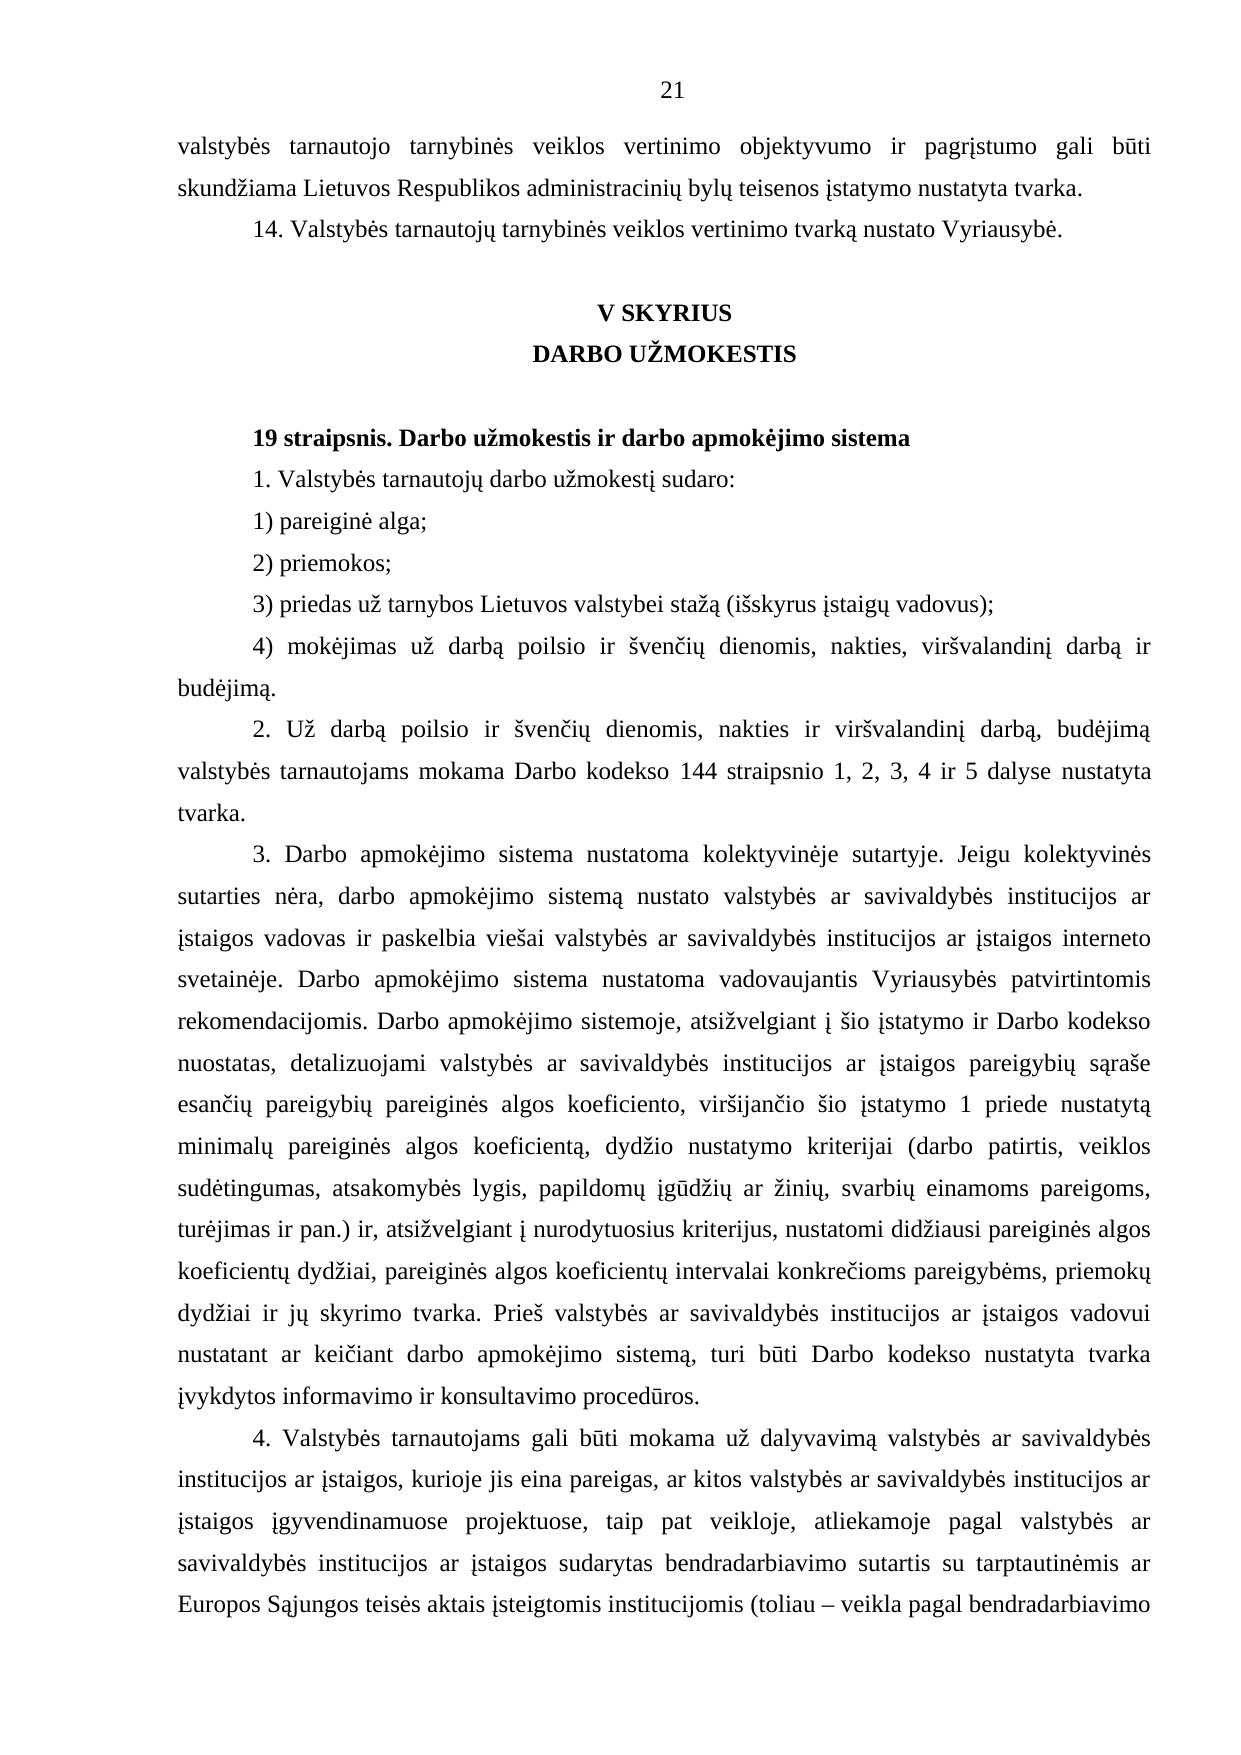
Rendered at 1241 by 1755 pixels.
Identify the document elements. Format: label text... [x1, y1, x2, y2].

text 4. Valstybės tarnautojams gali būti mokama už dalyvavimą valstybės ar savivaldybės institucijos ar įstaigos, kurioje jis eina pareigas, ar kitos valstybės ar savivaldybės institucijos ar įstaigos įgyvendinamuose projektuose, taip pat veikloje, atliekamoje pagal valstybės ar savivaldybės institucijos ar įstaigos sudarytas bendradarbiavimo sutartis su tarptautinėmis ar Europos Sąjungos teisės aktais įsteigtomis institucijomis (toliau – veikla pagal bendradarbiavimo [177, 1410, 1152, 1618]
text DARBO UŽMOKESTIS [177, 326, 1152, 368]
text 2) priemokos; [177, 535, 1152, 576]
text 2. Už darbą poilsio ir švenčių dienomis, nakties ir viršvalandinį darbą, budėjimą valstybės tarnautojams mokama Darbo kodekso 144 straipsnio 1, 2, 3, 4 ir 5 dalyse nustatyta tvarka. [177, 701, 1152, 826]
text 3. Darbo apmokėjimo sistema nustatoma kolektyvinėje sutartyje. Jeigu kolektyvinės sutarties nėra, darbo apmokėjimo sistemą nustato valstybės ar savivaldybės institucijos ar įstaigos vadovas ir paskelbia viešai valstybės ar savivaldybės institucijos ar įstaigos interneto svetainėje. Darbo apmokėjimo sistema nustatoma vadovaujantis Vyriausybės patvirtintomis rekomendacijomis. Darbo apmokėjimo sistemoje, atsižvelgiant į šio įstatymo ir Darbo kodekso nuostatas, detalizuojami valstybės ar savivaldybės institucijos ar įstaigos pareigybių sąraše esančių pareigybių pareiginės algos koeficiento, viršijančio šio įstatymo 1 priede nustatytą minimalų pareiginės algos koeficientą, dydžio nustatymo kriterijai (darbo patirtis, veiklos sudėtingumas, atsakomybės lygis, papildomų įgūdžių ar žinių, svarbių einamoms pareigoms, turėjimas ir pan.) ir, atsižvelgiant į nurodytuosius kriterijus, nustatomi didžiausi pareiginės algos koeficientų dydžiai, pareiginės algos koeficientų intervalai konkrečioms pareigybėms, priemokų dydžiai ir jų skyrimo tvarka. Prieš valstybės ar savivaldybės institucijos ar įstaigos vadovui nustatant ar keičiant darbo apmokėjimo sistemą, turi būti Darbo kodekso nustatyta tvarka įvykdytos informavimo ir konsultavimo procedūros. [177, 826, 1152, 1410]
text 4) mokėjimas už darbą poilsio ir švenčių dienomis, nakties, viršvalandinį darbą ir budėjimą. [177, 618, 1152, 701]
text 19 straipsnis. Darbo užmokestis ir darbo apmokėjimo sistema [177, 410, 1152, 451]
text 1. Valstybės tarnautojų darbo užmokestį sudaro: [177, 451, 1152, 493]
text V SKYRIUS [177, 285, 1152, 326]
text 14. Valstybės tarnautojų tarnybinės veiklos vertinimo tvarką nustato Vyriausybė. [177, 201, 1152, 243]
text valstybės tarnautojo tarnybinės veiklos vertinimo objektyvumo ir pagrįstumo gali būti skundžiama Lietuvos Respublikos administracinių bylų teisenos įstatymo nustatyta tvarka. [177, 118, 1152, 201]
text 1) pareiginė alga; [177, 493, 1152, 535]
text 3) priedas už tarnybos Lietuvos valstybei stažą (išskyrus įstaigų vadovus); [177, 576, 1152, 618]
